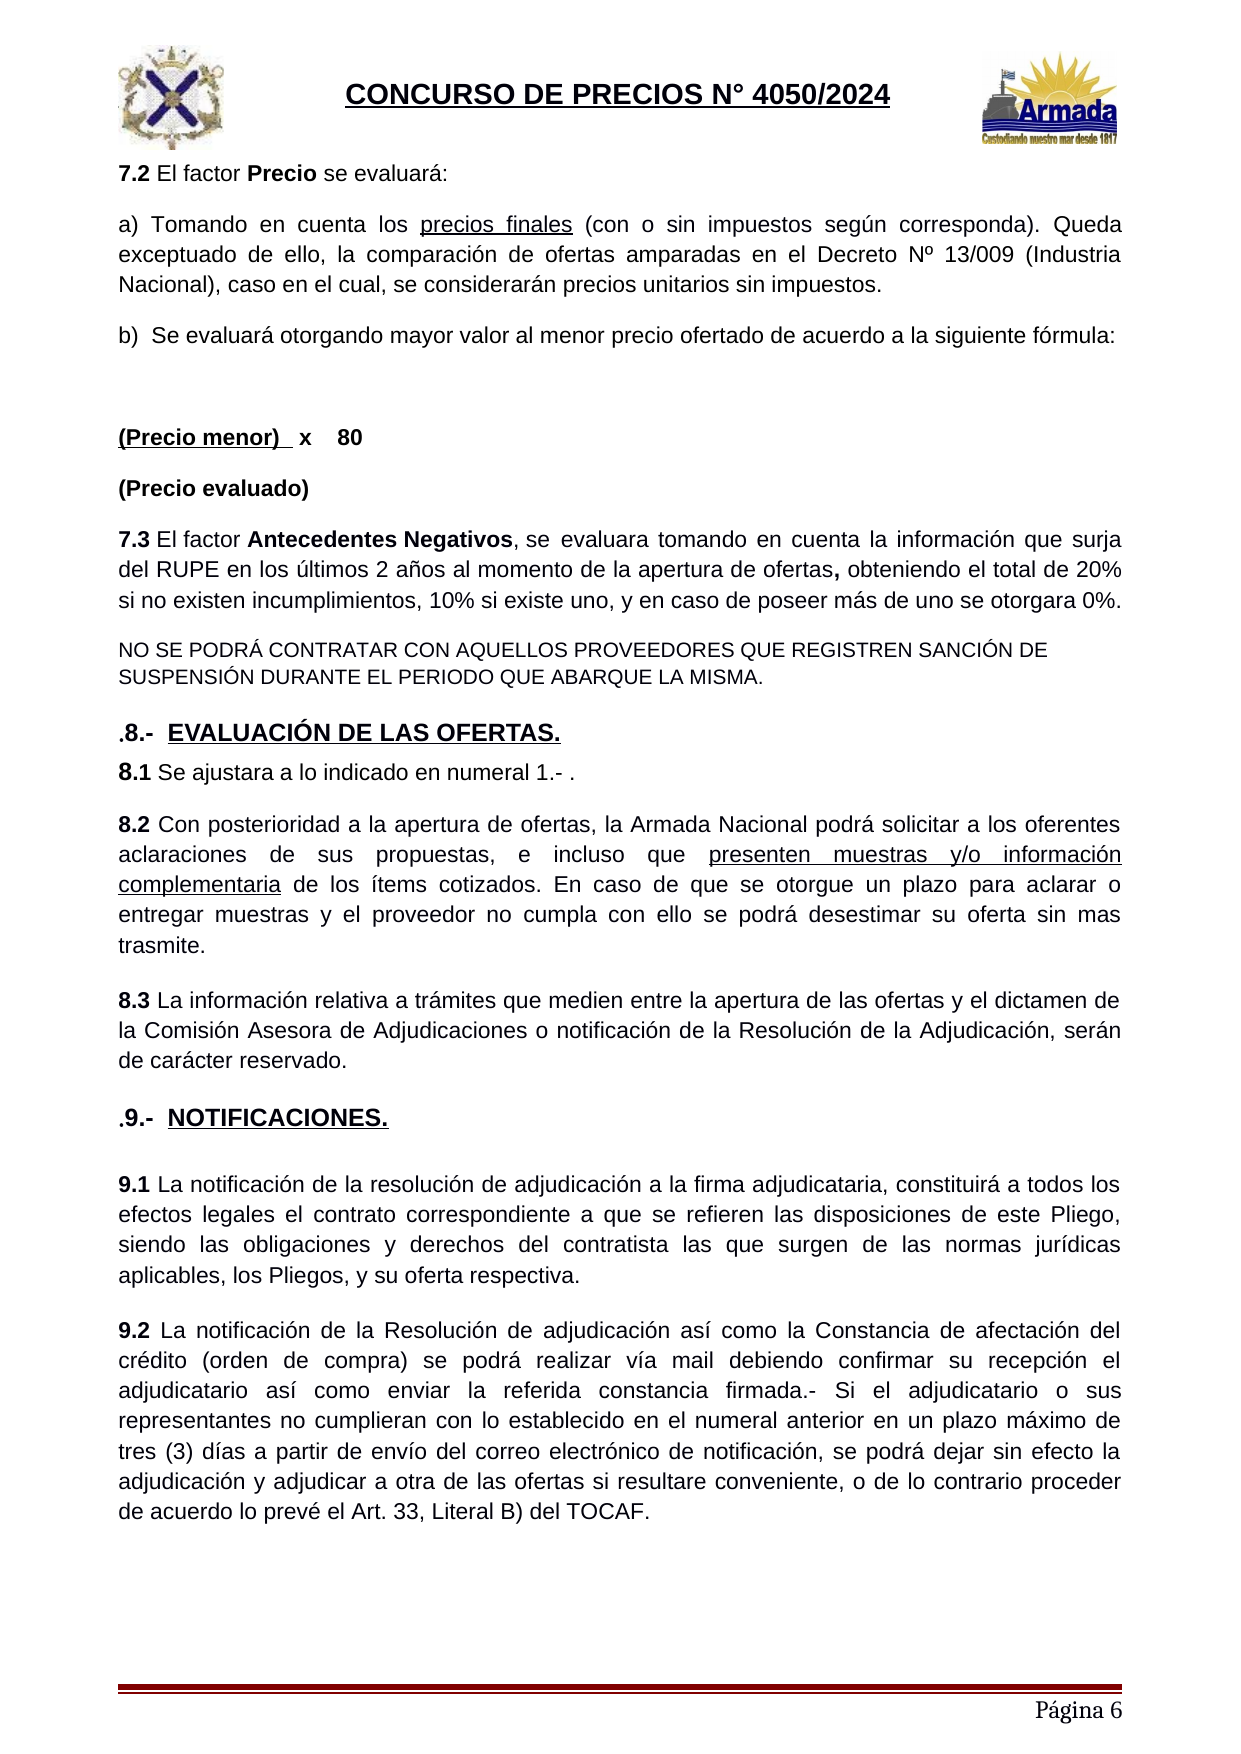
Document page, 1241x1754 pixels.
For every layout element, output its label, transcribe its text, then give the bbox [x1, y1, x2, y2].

text a) Tomando en cuenta los precios finales (con o sin impuestos según corresponda). Queda exceptuado de ello, la comparación de ofertas amparadas en el Decreto Nº 13/009 (Industria Nacional), caso en el cual, se considerarán precios unitarios sin impuestos. [118, 211, 1122, 297]
text 9.1 La notificación de la resolución de adjudicación a la firma adjudicataria, constituirá a todos los efectos legales el contrato correspondiente a que se refieren las disposiciones de este Pliego, siendo las obligaciones y derechos del contratista las que surgen de las normas jurídicas aplicables, los Pliegos, y su oferta respectiva. [118, 1171, 1122, 1288]
text 8.3 La información relativa a trámites que medien entre la apertura de las ofertas y el dictamen de la Comisión Asesora de Adjudicaciones o notificación de la Resolución de la Adjudicación, serán de carácter reservado. [118, 987, 1122, 1074]
subtitle 8.- EVALUACIÓN DE LAS OFERTAS. [118, 718, 1122, 746]
text 7.3 El factor Antecedentes Negativos, se evaluara tomando en cuenta la información que surja del RUPE en los últimos 2 años al momento de la apertura de ofertas, obteniendo el total de 20% si no existen incumplimientos, 10% si existe uno, y en caso de poseer más de uno se otorgara 0%. [118, 526, 1122, 613]
text b) Se evaluará otorgando mayor valor al menor precio ofertado de acuerdo a la siguiente fórmula: [118, 322, 1122, 348]
text (Precio menor) x 80 [118, 424, 1122, 450]
text 8.1 Se ajustara a lo indicado en numeral 1.- . [118, 757, 1122, 786]
text 8.2 Con posterioridad a la apertura de ofertas, la Armada Nacional podrá solicitar a los oferentes aclaraciones de sus propuestas, e incluso que presenten muestras y/o información complementaria de los ítems cotizados. En caso de que se otorgue un plazo para aclarar o entregar muestras y el proveedor no cumpla con ello se podrá desestimar su oferta sin mas trasmite. [118, 811, 1122, 958]
text NO SE PODRÁ CONTRATAR CON AQUELLOS PROVEEDORES QUE REGISTREN SANCIÓN DE SUSPENSIÓN DURANTE EL PERIODO QUE ABARQUE LA MISMA. [118, 638, 1122, 689]
picture [118, 45, 224, 150]
picture [982, 51, 1117, 144]
subtitle 9.- NOTIFICACIONES. [118, 1102, 1122, 1131]
text 9.2 La notificación de la Resolución de adjudicación así como la Constancia de afectación del crédito (orden de compra) se podrá realizar vía mail debiendo confirmar su recepción el adjudicatario así como enviar la referida constancia firmada.- Si el adjudicatario o sus representantes no cumplieran con lo establecido en el numeral anterior en un plazo máximo de tres (3) días a partir de envío del correo electrónico de notificación, se podrá dejar sin efecto la adjudicación y adjudicar a otra de las ofertas si resultare conveniente, o de lo contrario proceder de acuerdo lo prevé el Art. 33, Literal B) del TOCAF. [118, 1317, 1122, 1524]
text (Precio evaluado) [118, 475, 1122, 501]
text 7.2 El factor Precio se evaluará: [118, 159, 1122, 186]
